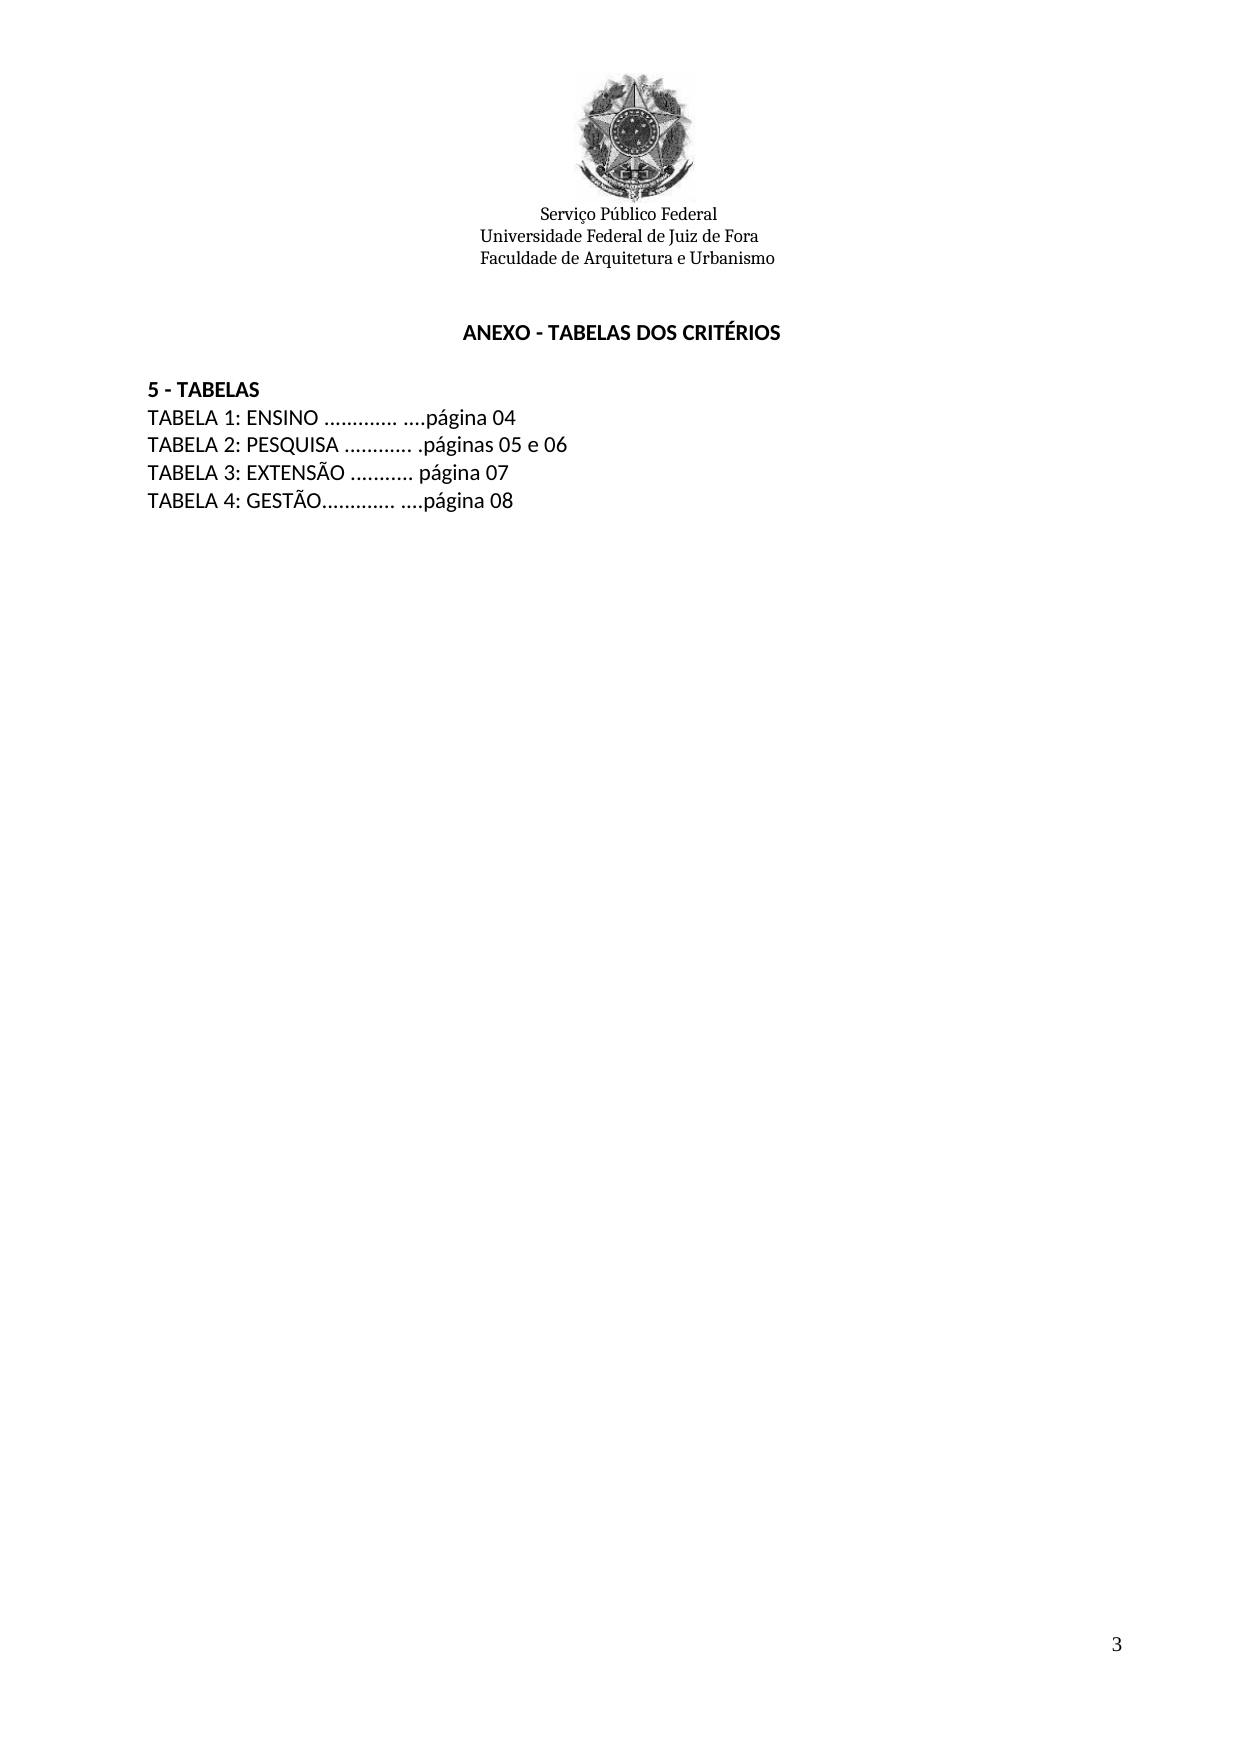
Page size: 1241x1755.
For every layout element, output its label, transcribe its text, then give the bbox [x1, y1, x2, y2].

text TABELA 4: GESTÃO............. ....página 08 [147, 486, 1134, 514]
text TABELA 2: PESQUISA ............ .páginas 05 e 06 [147, 431, 1134, 458]
subtitle ANEXO - TABELAS DOS CRITÉRIOS [135, 318, 1134, 346]
text TABELA 1: ENSINO ............. ....página 04 [147, 403, 1134, 431]
text TABELA 3: EXTENSÃO ........... página 07 [147, 458, 1134, 486]
text 5 - TABELAS [147, 375, 1134, 403]
